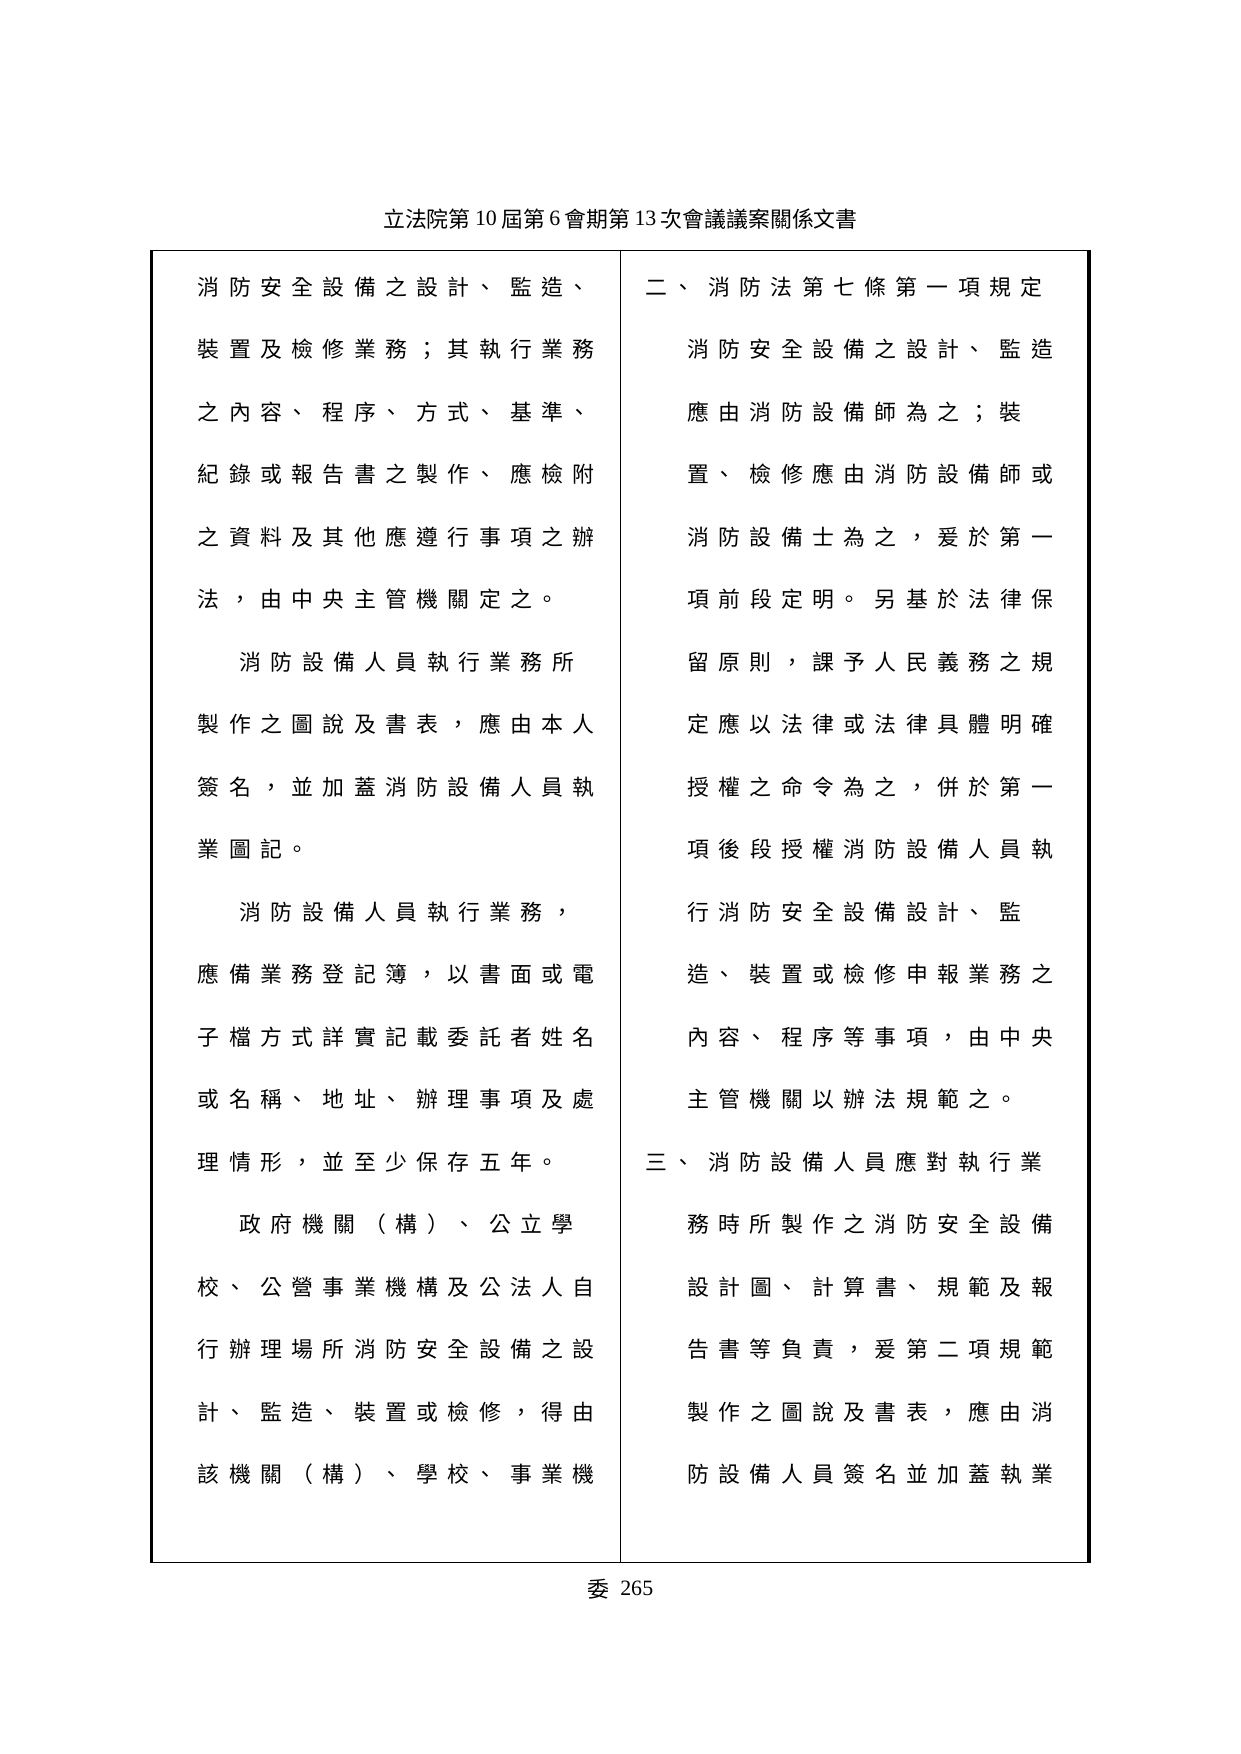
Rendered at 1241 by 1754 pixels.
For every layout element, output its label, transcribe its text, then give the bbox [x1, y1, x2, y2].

table_cell 二、消防法第七條第一項規定消防安全設備之設計、監造應由消防設備師為之；裝置、檢修應由消防設備師或消防設備士為之，爰於第一項前段定明。另基於法律保留原則，課予人民義務之規定應以法律或法律具體明確授權之命令為之，併於第一項後段授權消防設備人員執行消防安全設備設計、監造、裝置或檢修申報業務之內容、程序等事項，由中央主管機關以辦法規範之。 三、消防設備人員應對執行業務時所製作之消防安全設備設計圖、計算書、規範及報告書等負責，爰第二項規範製作之圖說及書表，應由消防設備人員簽名並加蓋執業 [621, 251, 1087, 1562]
table_cell 消防安全設備之設計、監造、裝置及檢修業務；其執行業務之內容、程序、方式、基準、紀錄或報告書之製作、應檢附之資料及其他應遵行事項之辦法，由中央主管機關定之。 消防設備人員執行業務所製作之圖說及書表，應由本人簽名，並加蓋消防設備人員執業圖記。 消防設備人員執行業務，應備業務登記簿，以書面或電子檔方式詳實記載委託者姓名或名稱、地址、辦理事項及處理情形，並至少保存五年。 政府機關（構）、公立學校、公營事業機構及公法人自行辦理場所消防安全設備之設計、監造、裝置或檢修，得由該機關（構）、學校、事業機 [153, 251, 620, 1562]
